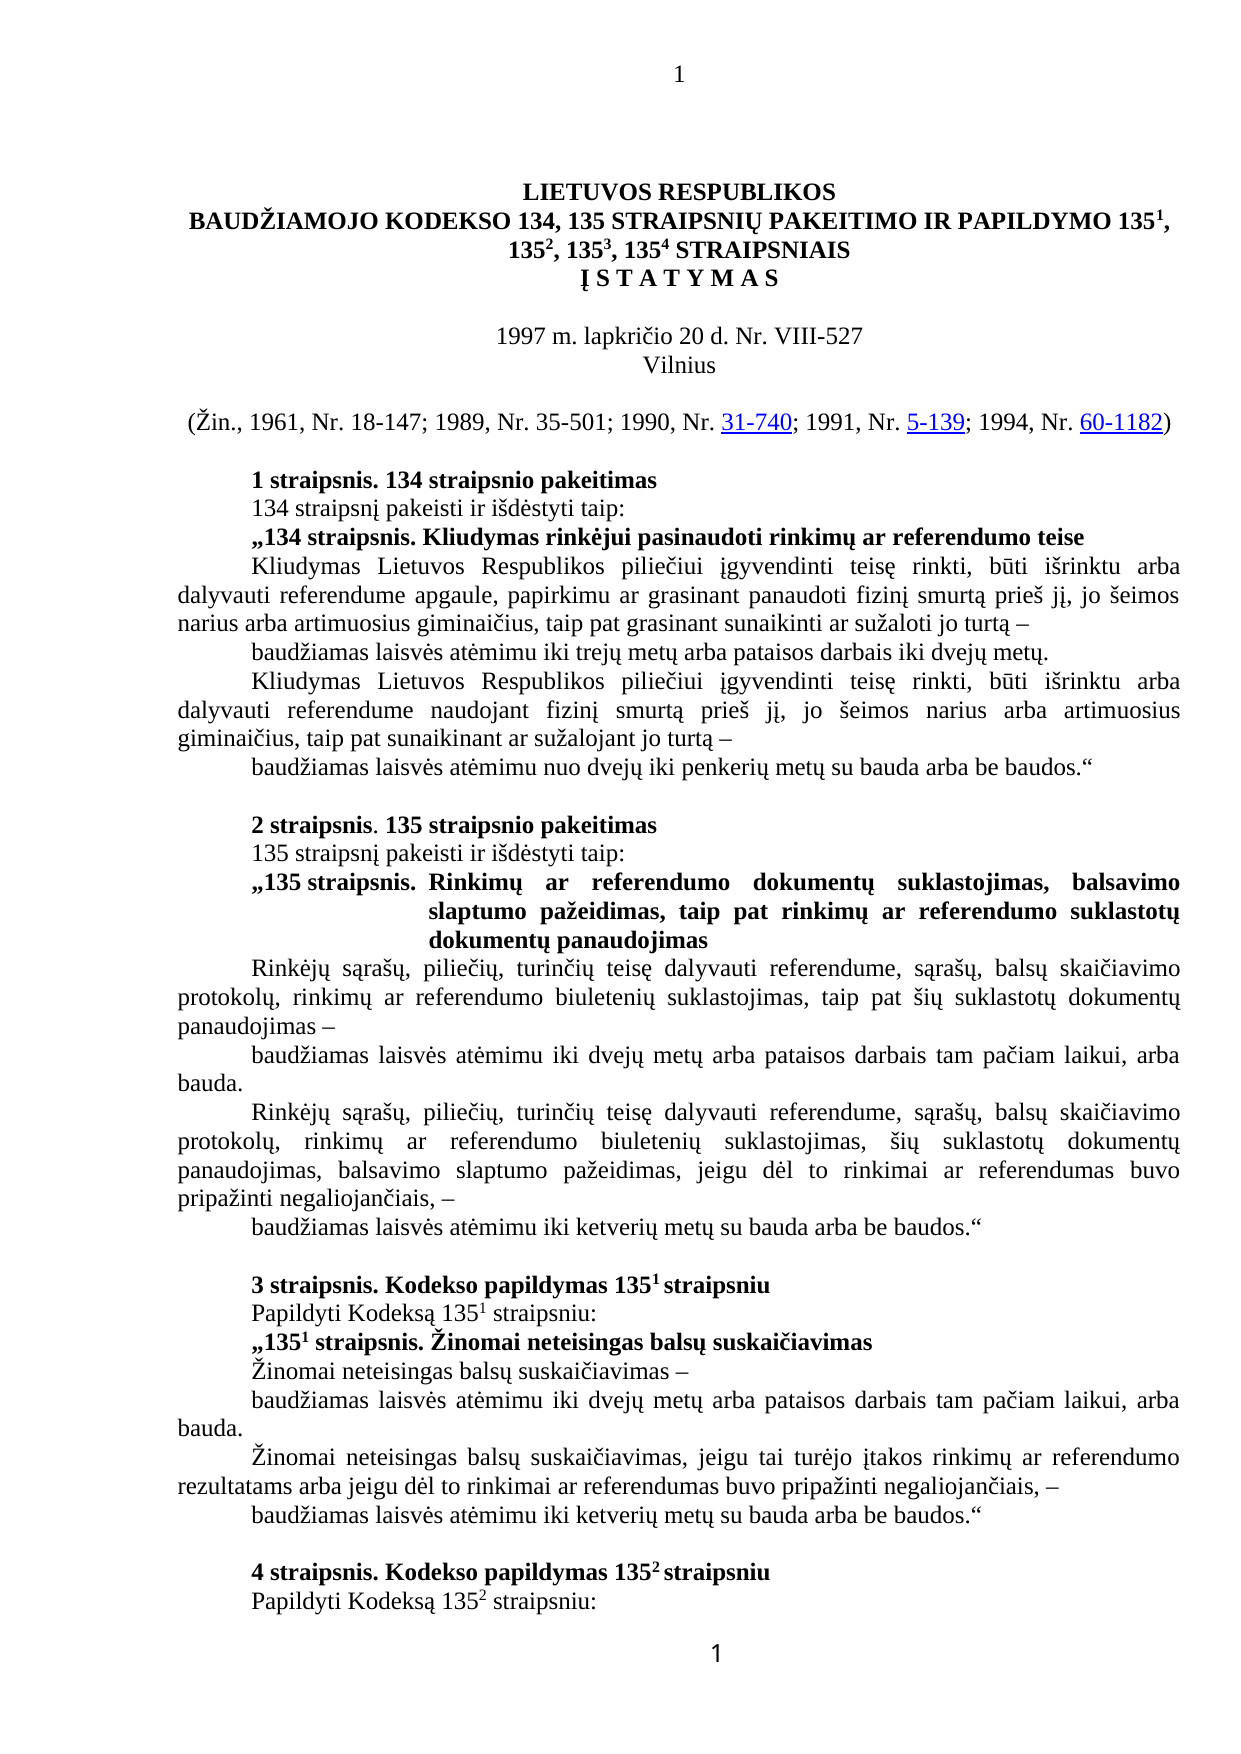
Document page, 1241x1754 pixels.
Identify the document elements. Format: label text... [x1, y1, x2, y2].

text 135 straipsnį pakeisti ir išdėstyti taip: [177, 838, 1181, 867]
text baudžiamas laisvės atėmimu nuo dvejų iki penkerių metų su bauda arba be baudos.“ [177, 752, 1181, 781]
text baudžiamas laisvės atėmimu iki ketverių metų su bauda arba be baudos.“ [177, 1212, 1181, 1241]
text baudžiamas laisvės atėmimu iki dvejų metų arba pataisos darbais tam pačiam laikui, arba bauda. [177, 1040, 1181, 1097]
text (Žin., 1961, Nr. 18-147; 1989, Nr. 35-501; 1990, Nr. 31-740; 1991, Nr. 5-139; 1994, Nr. 60-1182) [177, 407, 1181, 436]
text Žinomai neteisingas balsų suskaičiavimas, jeigu tai turėjo įtakos rinkimų ar referendumo rezultatams arba jeigu dėl to rinkimai ar referendumas buvo pripažinti negaliojančiais, – [177, 1442, 1181, 1500]
text LIETUVOS RESPUBLIKOS [177, 177, 1181, 206]
text 1997 m. lapkričio 20 d. Nr. VIII-527 [177, 321, 1181, 350]
text baudžiamas laisvės atėmimu iki ketverių metų su bauda arba be baudos.“ [177, 1500, 1181, 1528]
text „134 straipsnis. Kliudymas rinkėjui pasinaudoti rinkimų ar referendumo teise [177, 522, 1181, 551]
text 2 straipsnis. 135 straipsnio pakeitimas [177, 810, 1181, 838]
text Kliudymas Lietuvos Respublikos piliečiui įgyvendinti teisę rinkti, būti išrinktu arba dalyvauti referendume naudojant fizinį smurtą prieš jį, jo šeimos narius arba artimuosius giminaičius, taip pat sunaikinant ar sužalojant jo turtą – [177, 666, 1181, 752]
text Rinkėjų sąrašų, piliečių, turinčių teisę dalyvauti referendume, sąrašų, balsų skaičiavimo protokolų, rinkimų ar referendumo biuletenių suklastojimas, šių suklastotų dokumentų panaudojimas, balsavimo slaptumo pažeidimas, jeigu dėl to rinkimai ar referendumas buvo pripažinti negaliojančiais, – [177, 1097, 1181, 1212]
text Rinkėjų sąrašų, piliečių, turinčių teisę dalyvauti referendume, sąrašų, balsų skaičiavimo protokolų, rinkimų ar referendumo biuletenių suklastojimas, taip pat šių suklastotų dokumentų panaudojimas – [177, 953, 1181, 1040]
text Žinomai neteisingas balsų suskaičiavimas – [177, 1356, 1181, 1385]
text „135 straipsnis. Rinkimų ar referendumo dokumentų suklastojimas, balsavimo slaptumo pažeidimas, taip pat rinkimų ar referendumo suklastotų dokumentų panaudojimas [251, 867, 1181, 953]
text Papildyti Kodeksą 1352 straipsniu: [177, 1586, 1181, 1615]
text baudžiamas laisvės atėmimu iki trejų metų arba pataisos darbais iki dvejų metų. [177, 637, 1181, 666]
text Papildyti Kodeksą 1351 straipsniu: [177, 1298, 1181, 1327]
text baudžiamas laisvės atėmimu iki dvejų metų arba pataisos darbais tam pačiam laikui, arba bauda. [177, 1385, 1181, 1442]
text Vilnius [177, 350, 1181, 378]
text 3 straipsnis. Kodekso papildymas 1351 straipsniu [177, 1270, 1181, 1298]
text „1351 straipsnis. Žinomai neteisingas balsų suskaičiavimas [177, 1327, 1181, 1356]
text BAUDŽIAMOJO KODEKSO 134, 135 STRAIPSNIŲ PAKEITIMO IR PAPILDYMO 1351, 1352, 1353, 1354 STRAIPSNIAIS [177, 206, 1181, 263]
text 134 straipsnį pakeisti ir išdėstyti taip: [177, 493, 1181, 522]
text Į S T A T Y M A S [177, 263, 1181, 292]
text 4 straipsnis. Kodekso papildymas 1352 straipsniu [177, 1557, 1181, 1586]
text Kliudymas Lietuvos Respublikos piliečiui įgyvendinti teisę rinkti, būti išrinktu arba dalyvauti referendume apgaule, papirkimu ar grasinant panaudoti fizinį smurtą prieš jį, jo šeimos narius arba artimuosius giminaičius, taip pat grasinant sunaikinti ar sužaloti jo turtą – [177, 551, 1181, 637]
text 1 straipsnis. 134 straipsnio pakeitimas [177, 465, 1181, 493]
